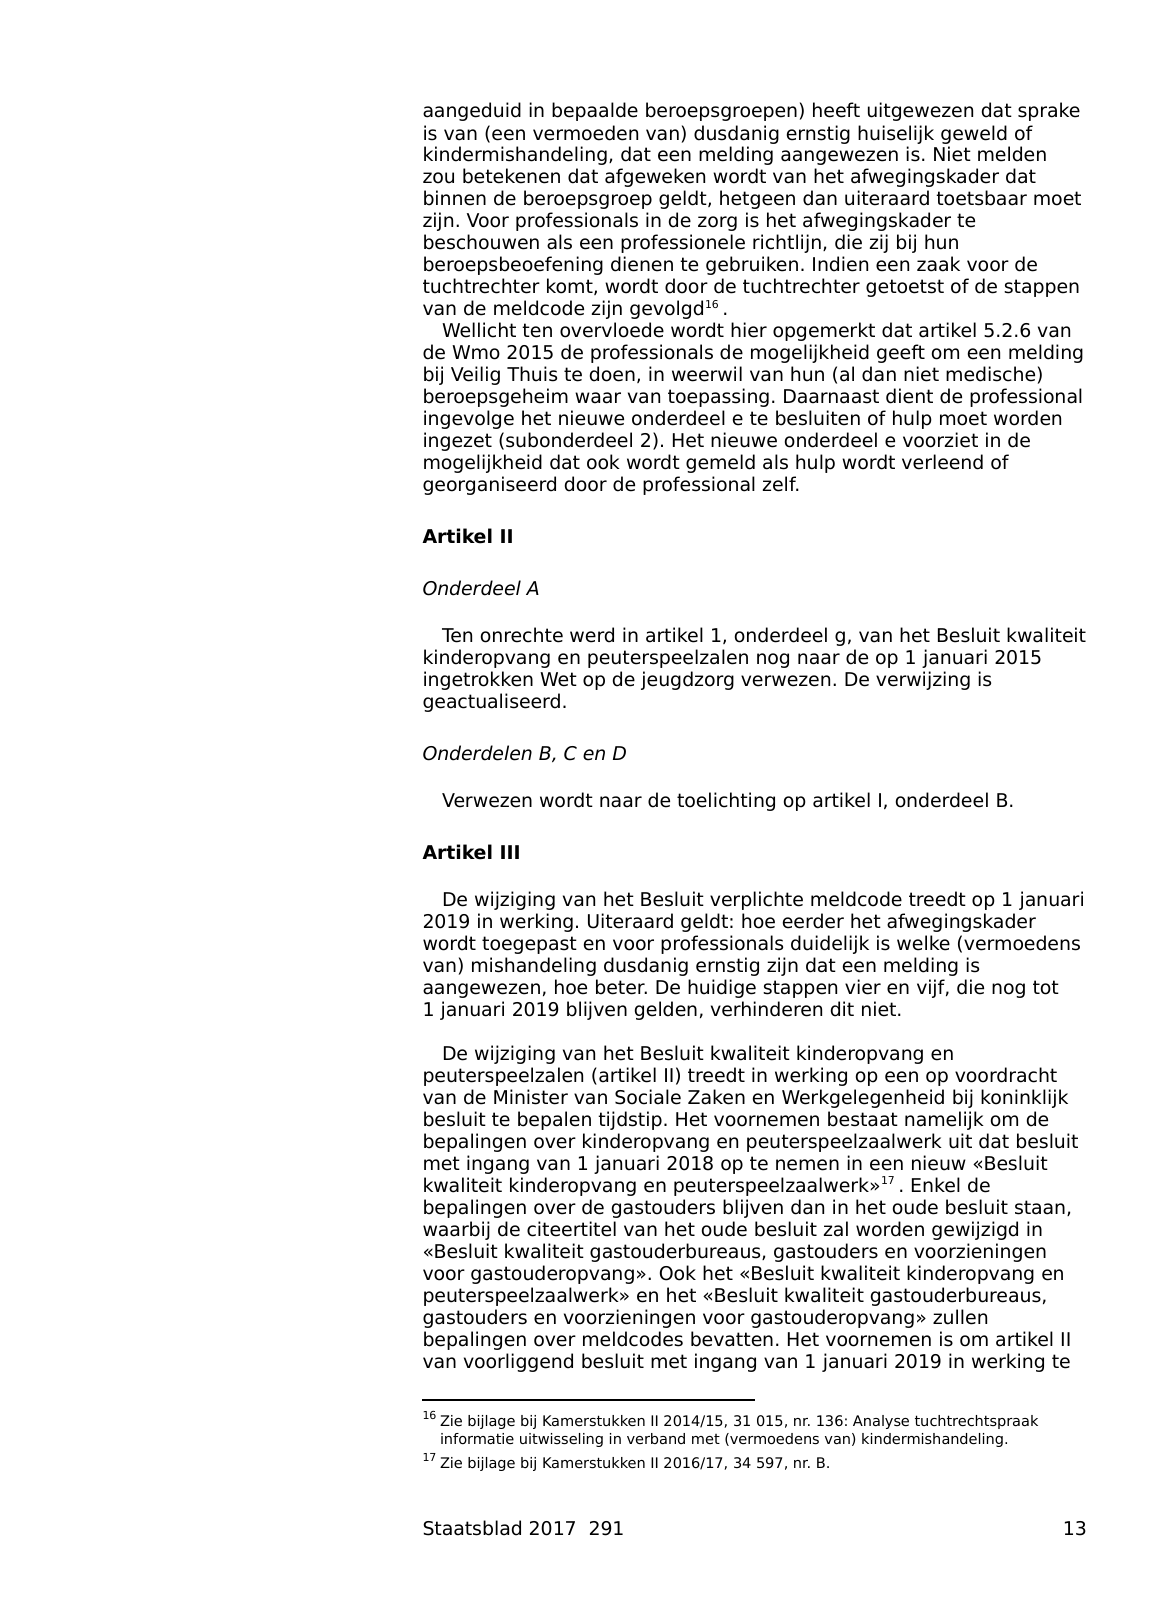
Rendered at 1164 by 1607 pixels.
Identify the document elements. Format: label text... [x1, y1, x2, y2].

subtitle Artikel III [422, 842, 1087, 864]
text Zie bijlage bij Kamerstukken II 2014/15, 31 015, nr. 136: Analyse tuchtrechtspraak informatie uitwisseling in verband met (vermoedens van) kindermishandeling. [422, 1409, 1087, 1448]
text Ten onrechte werd in artikel 1, onderdeel g, van het Besluit kwaliteit kinderopvang en peuterspeelzalen nog naar de op 1 januari 2015 ingetrokken Wet op de jeugdzorg verwezen. De verwijzing is geactualiseerd. [422, 625, 1087, 713]
subtitle Artikel II [422, 526, 1087, 548]
subtitle Onderdeel A [422, 578, 1087, 600]
text aangeduid in bepaalde beroepsgroepen) heeft uitgewezen dat sprake is van (een vermoeden van) dusdanig ernstig huiselijk geweld of kindermishandeling, dat een melding aangewezen is. Niet melden zou betekenen dat afgeweken wordt van het afwegingskader dat binnen de beroepsgroep geldt, hetgeen dan uiteraard toetsbaar moet zijn. Voor professionals in de zorg is het afwegingskader te beschouwen als een professionele richtlijn, die zij bij hun beroepsbeoefening dienen te gebruiken. Indien een zaak voor de tuchtrechter komt, wordt door de tuchtrechter getoetst of de stappen van de meldcode zijn gevolgd. [422, 100, 1087, 320]
text De wijziging van het Besluit kwaliteit kinderopvang en peuterspeelzalen (artikel II) treedt in werking op een op voordracht van de Minister van Sociale Zaken en Werkgelegenheid bij koninklijk besluit te bepalen tijdstip. Het voornemen bestaat namelijk om de bepalingen over kinderopvang en peuterspeelzaalwerk uit dat besluit met ingang van 1 januari 2018 op te nemen in een nieuw «Besluit kwaliteit kinderopvang en peuterspeelzaalwerk». Enkel de bepalingen over de gastouders blijven dan in het oude besluit staan, waarbij de citeertitel van het oude besluit zal worden gewijzigd in «Besluit kwaliteit gastouderbureaus, gastouders en voorzieningen voor gastouderopvang». Ook het «Besluit kwaliteit kinderopvang en peuterspeelzaalwerk» en het «Besluit kwaliteit gastouderbureaus, gastouders en voorzieningen voor gastouderopvang» zullen bepalingen over meldcodes bevatten. Het voornemen is om artikel II van voorliggend besluit met ingang van 1 januari 2019 in werking te [422, 1043, 1087, 1373]
text Verwezen wordt naar de toelichting op artikel I, onderdeel B. [422, 790, 1087, 812]
text Zie bijlage bij Kamerstukken II 2016/17, 34 597, nr. B. [422, 1451, 1087, 1473]
subtitle Onderdelen B, C en D [422, 743, 1087, 765]
text Wellicht ten overvloede wordt hier opgemerkt dat artikel 5.2.6 van de Wmo 2015 de professionals de mogelijkheid geeft om een melding bij Veilig Thuis te doen, in weerwil van hun (al dan niet medische) beroepsgeheim waar van toepassing. Daarnaast dient de professional ingevolge het nieuwe onderdeel e te besluiten of hulp moet worden ingezet (subonderdeel 2). Het nieuwe onderdeel e voorziet in de mogelijkheid dat ook wordt gemeld als hulp wordt verleend of georganiseerd door de professional zelf. [422, 320, 1087, 496]
text De wijziging van het Besluit verplichte meldcode treedt op 1 januari 2019 in werking. Uiteraard geldt: hoe eerder het afwegingskader wordt toegepast en voor professionals duidelijk is welke (vermoedens van) mishandeling dusdanig ernstig zijn dat een melding is aangewezen, hoe beter. De huidige stappen vier en vijf, die nog tot 1 januari 2019 blijven gelden, verhinderen dit niet. [422, 889, 1087, 1021]
